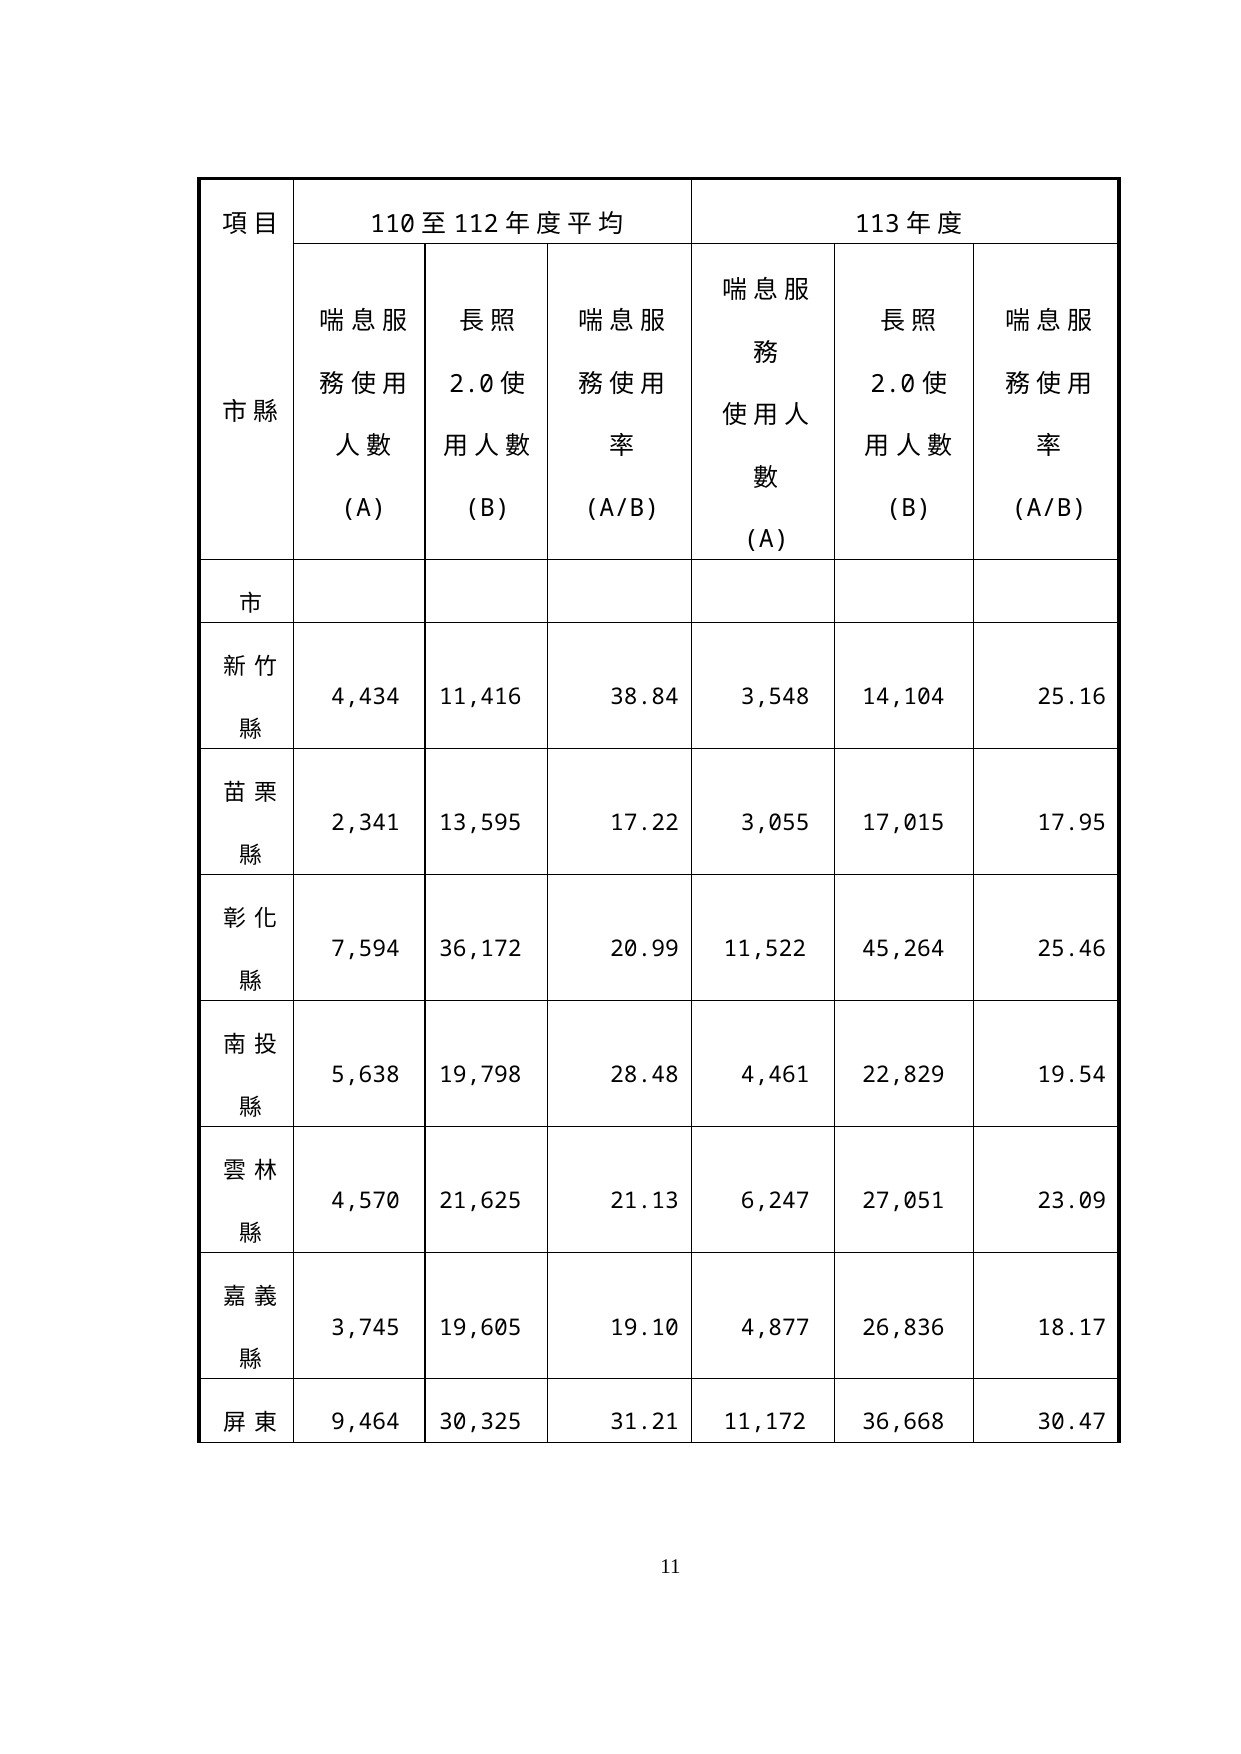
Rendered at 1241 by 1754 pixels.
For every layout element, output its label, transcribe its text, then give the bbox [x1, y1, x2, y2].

table_cell 屏東 [201, 1379, 293, 1442]
table_cell 長照2.0使用人數 (B) [835, 244, 973, 558]
table_cell [426, 560, 547, 622]
table_cell 市 [201, 560, 293, 622]
table_cell 嘉義縣 [201, 1253, 293, 1378]
table_cell 36,668 [835, 1379, 973, 1442]
table_cell 11,522 [692, 875, 834, 1000]
table_cell 南投縣 [201, 1001, 293, 1126]
table_cell 5,638 [294, 1001, 424, 1126]
table_cell 新竹縣 [201, 623, 293, 748]
table_cell 6,247 [692, 1127, 834, 1252]
table_cell 45,264 [835, 875, 973, 1000]
table_cell 喘息服務使用率 (A/B) [974, 244, 1117, 558]
table_cell 30.47 [974, 1379, 1117, 1442]
table_cell 4,461 [692, 1001, 834, 1126]
table_cell 11,416 [426, 623, 547, 748]
table_cell 3,055 [692, 749, 834, 874]
table_cell 長照2.0使用人數 (B) [426, 244, 547, 558]
table_cell 30,325 [426, 1379, 547, 1442]
table_header 110至112年度平均 [294, 180, 691, 243]
table_cell 26,836 [835, 1253, 973, 1378]
table_cell 喘息服務使用率 (A/B) [548, 244, 691, 558]
table_cell 20.99 [548, 875, 691, 1000]
table_cell 22,829 [835, 1001, 973, 1126]
table_cell 25.16 [974, 623, 1117, 748]
table_cell 17,015 [835, 749, 973, 874]
table_cell 19,605 [426, 1253, 547, 1378]
table_cell 3,745 [294, 1253, 424, 1378]
table_cell 18.17 [974, 1253, 1117, 1378]
table_cell 2,341 [294, 749, 424, 874]
table_cell 19,798 [426, 1001, 547, 1126]
table_cell 25.46 [974, 875, 1117, 1000]
table_cell 4,570 [294, 1127, 424, 1252]
table_cell 31.21 [548, 1379, 691, 1442]
table_cell 苗栗縣 [201, 749, 293, 874]
table_cell 彰化縣 [201, 875, 293, 1000]
table_cell 19.54 [974, 1001, 1117, 1126]
table_cell 23.09 [974, 1127, 1117, 1252]
table_cell 3,548 [692, 623, 834, 748]
table_cell 4,877 [692, 1253, 834, 1378]
table_cell 27,051 [835, 1127, 973, 1252]
table_cell [974, 560, 1117, 622]
table_cell [548, 560, 691, 622]
table_header 113年度 [692, 180, 1117, 243]
table_cell 13,595 [426, 749, 547, 874]
table_cell 28.48 [548, 1001, 691, 1126]
table_cell 38.84 [548, 623, 691, 748]
table_cell [835, 560, 973, 622]
table_cell 喘息服務使用人數 (A) [294, 244, 424, 558]
table_cell 21.13 [548, 1127, 691, 1252]
table_cell 36,172 [426, 875, 547, 1000]
table_cell 9,464 [294, 1379, 424, 1442]
table_cell 21,625 [426, 1127, 547, 1252]
table_cell [692, 560, 834, 622]
table_cell 19.10 [548, 1253, 691, 1378]
table_cell 17.22 [548, 749, 691, 874]
table_cell 17.95 [974, 749, 1117, 874]
table_cell [294, 560, 424, 622]
table_cell 雲林縣 [201, 1127, 293, 1252]
table_cell 4,434 [294, 623, 424, 748]
table_header 項目 市縣 [201, 180, 293, 558]
table_cell 11,172 [692, 1379, 834, 1442]
table_cell 喘息服務 使用人數 (A) [692, 244, 834, 558]
table_cell 14,104 [835, 623, 973, 748]
table_cell 7,594 [294, 875, 424, 1000]
